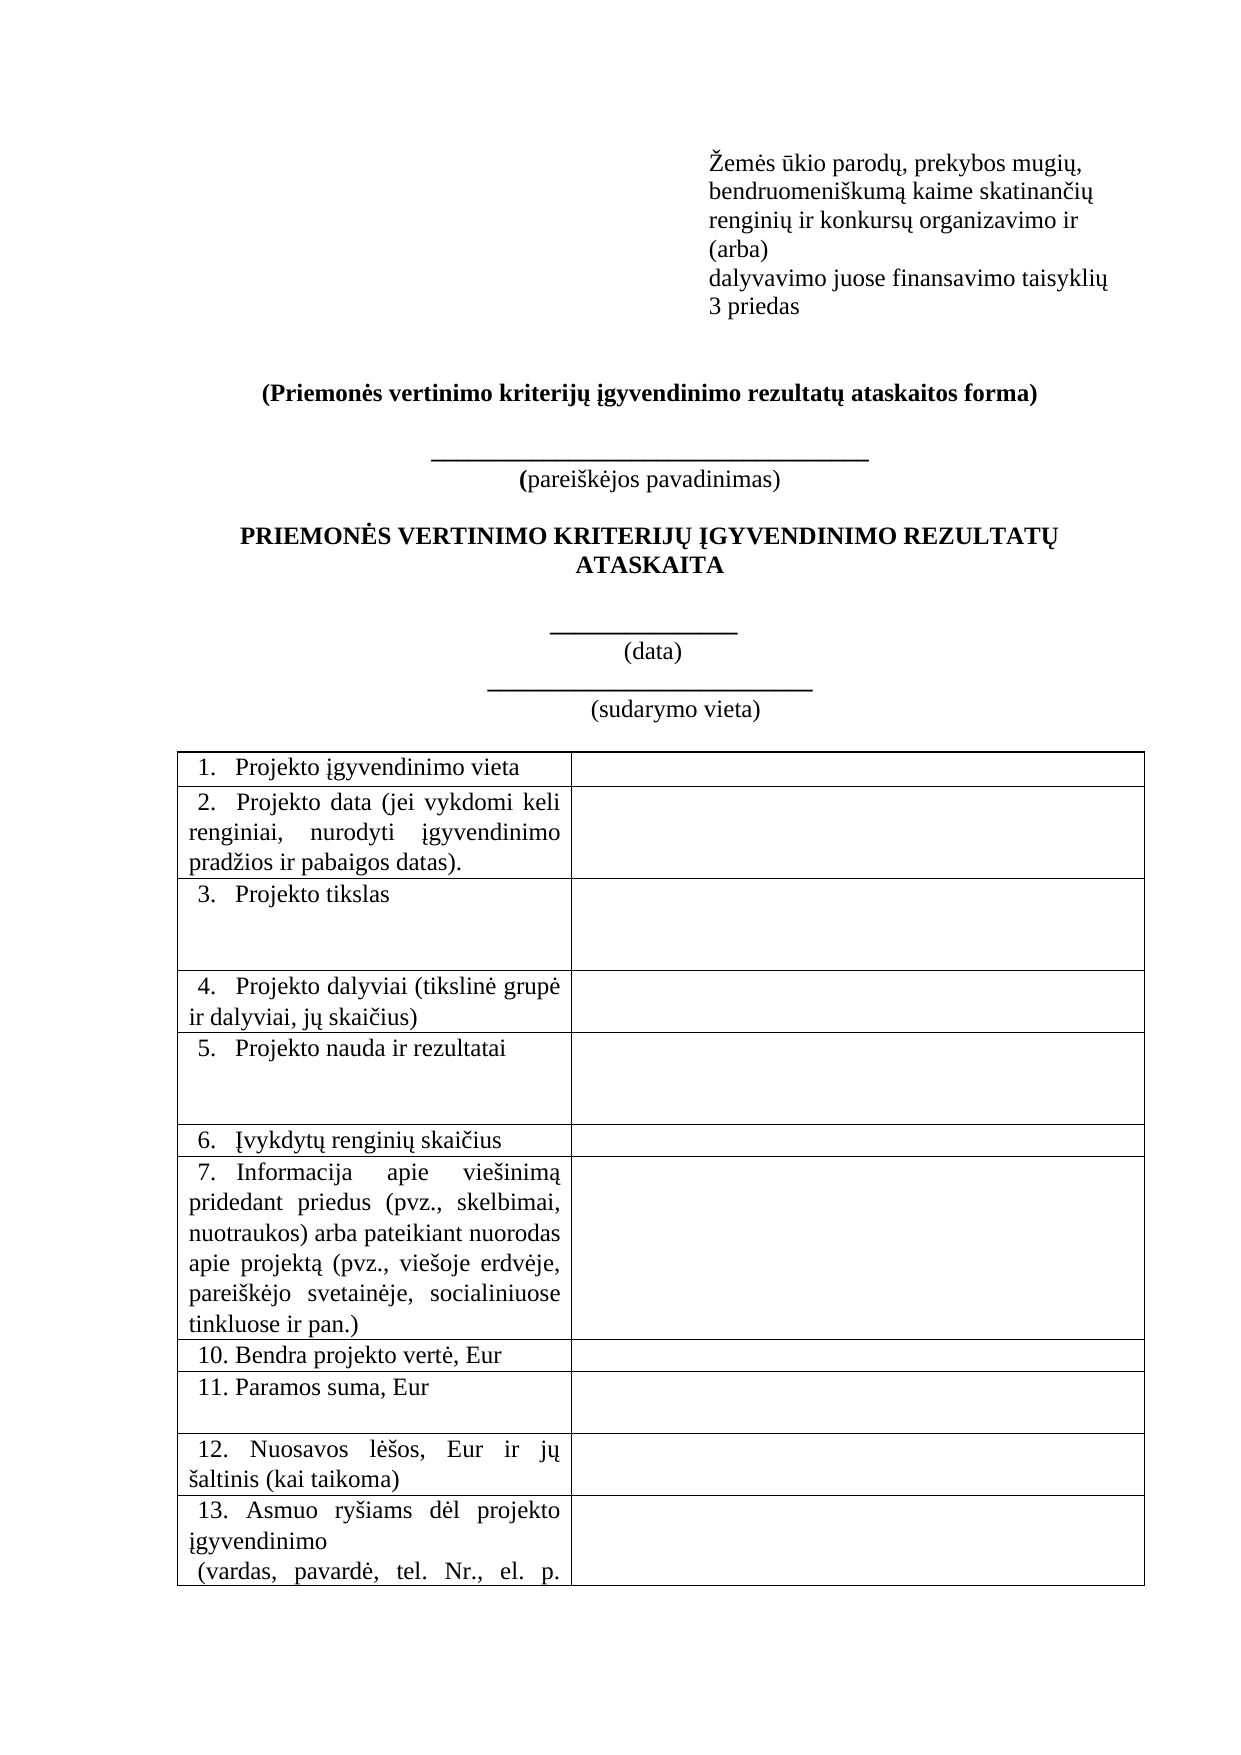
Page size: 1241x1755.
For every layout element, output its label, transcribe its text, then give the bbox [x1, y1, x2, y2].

table_cell [572, 1033, 1144, 1124]
table_cell 5. Projekto nauda ir rezultatai [178, 1033, 571, 1124]
table_cell [572, 1372, 1144, 1433]
table_cell [572, 879, 1144, 970]
text (pareiškėjos pavadinimas) [177, 464, 1122, 493]
table_cell [572, 971, 1144, 1032]
text (Priemonės vertinimo kriterijų įgyvendinimo rezultatų ataskaitos forma) [177, 378, 1122, 406]
table_cell [572, 1157, 1144, 1339]
table_cell [572, 1434, 1144, 1494]
text 3 priedas [709, 291, 1122, 320]
text (sudarymo vieta) [177, 694, 1122, 723]
table_cell [572, 787, 1144, 878]
table_header [572, 753, 1144, 786]
table_cell 2. Projekto data (jei vykdomi keli renginiai, nurodyti įgyvendinimo pradžios ir pabaigos datas). [178, 787, 571, 878]
text Žemės ūkio parodų, prekybos mugių, [709, 148, 1122, 176]
table_cell 4. Projekto dalyviai (tikslinė grupė ir dalyviai, jų skaičius) [178, 971, 571, 1032]
table_cell 7. Informacija apie viešinimą pridedant priedus (pvz., skelbimai, nuotraukos) arba pateikiant nuorodas apie projektą (pvz., viešoje erdvėje, pareiškėjo svetainėje, socialiniuose tinkluose ir pan.) [178, 1157, 571, 1339]
text ___________________________________ [177, 435, 1122, 464]
text dalyvavimo juose finansavimo taisyklių [709, 263, 1122, 291]
table_cell 10. Bendra projekto vertė, Eur [178, 1340, 571, 1371]
table_cell [572, 1340, 1144, 1371]
table_cell 6. Įvykdytų renginių skaičius [178, 1125, 571, 1156]
text renginių ir konkursų organizavimo ir (arba) [709, 205, 1122, 263]
text bendruomeniškumą kaime skatinančių [709, 176, 1122, 205]
table_cell [572, 1496, 1144, 1585]
text PRIEMONĖS VERTINIMO KRITERIJŲ ĮGYVENDINIMO REZULTATŲ ATASKAITA [177, 521, 1122, 579]
table_cell 13. Asmuo ryšiams dėl projekto įgyvendinimo (vardas, pavardė, tel. Nr., el. p. [178, 1496, 571, 1585]
table_cell 3. Projekto tikslas [178, 879, 571, 970]
table_header 1. Projekto įgyvendinimo vieta [178, 753, 571, 786]
table_cell [572, 1125, 1144, 1156]
table_cell 12. Nuosavos lėšos, Eur ir jų šaltinis (kai taikoma) [178, 1434, 571, 1494]
text __________________________ [177, 665, 1122, 694]
text _______________ [177, 608, 1122, 636]
table_cell 11. Paramos suma, Eur [178, 1372, 571, 1433]
text (data) [177, 636, 1122, 665]
